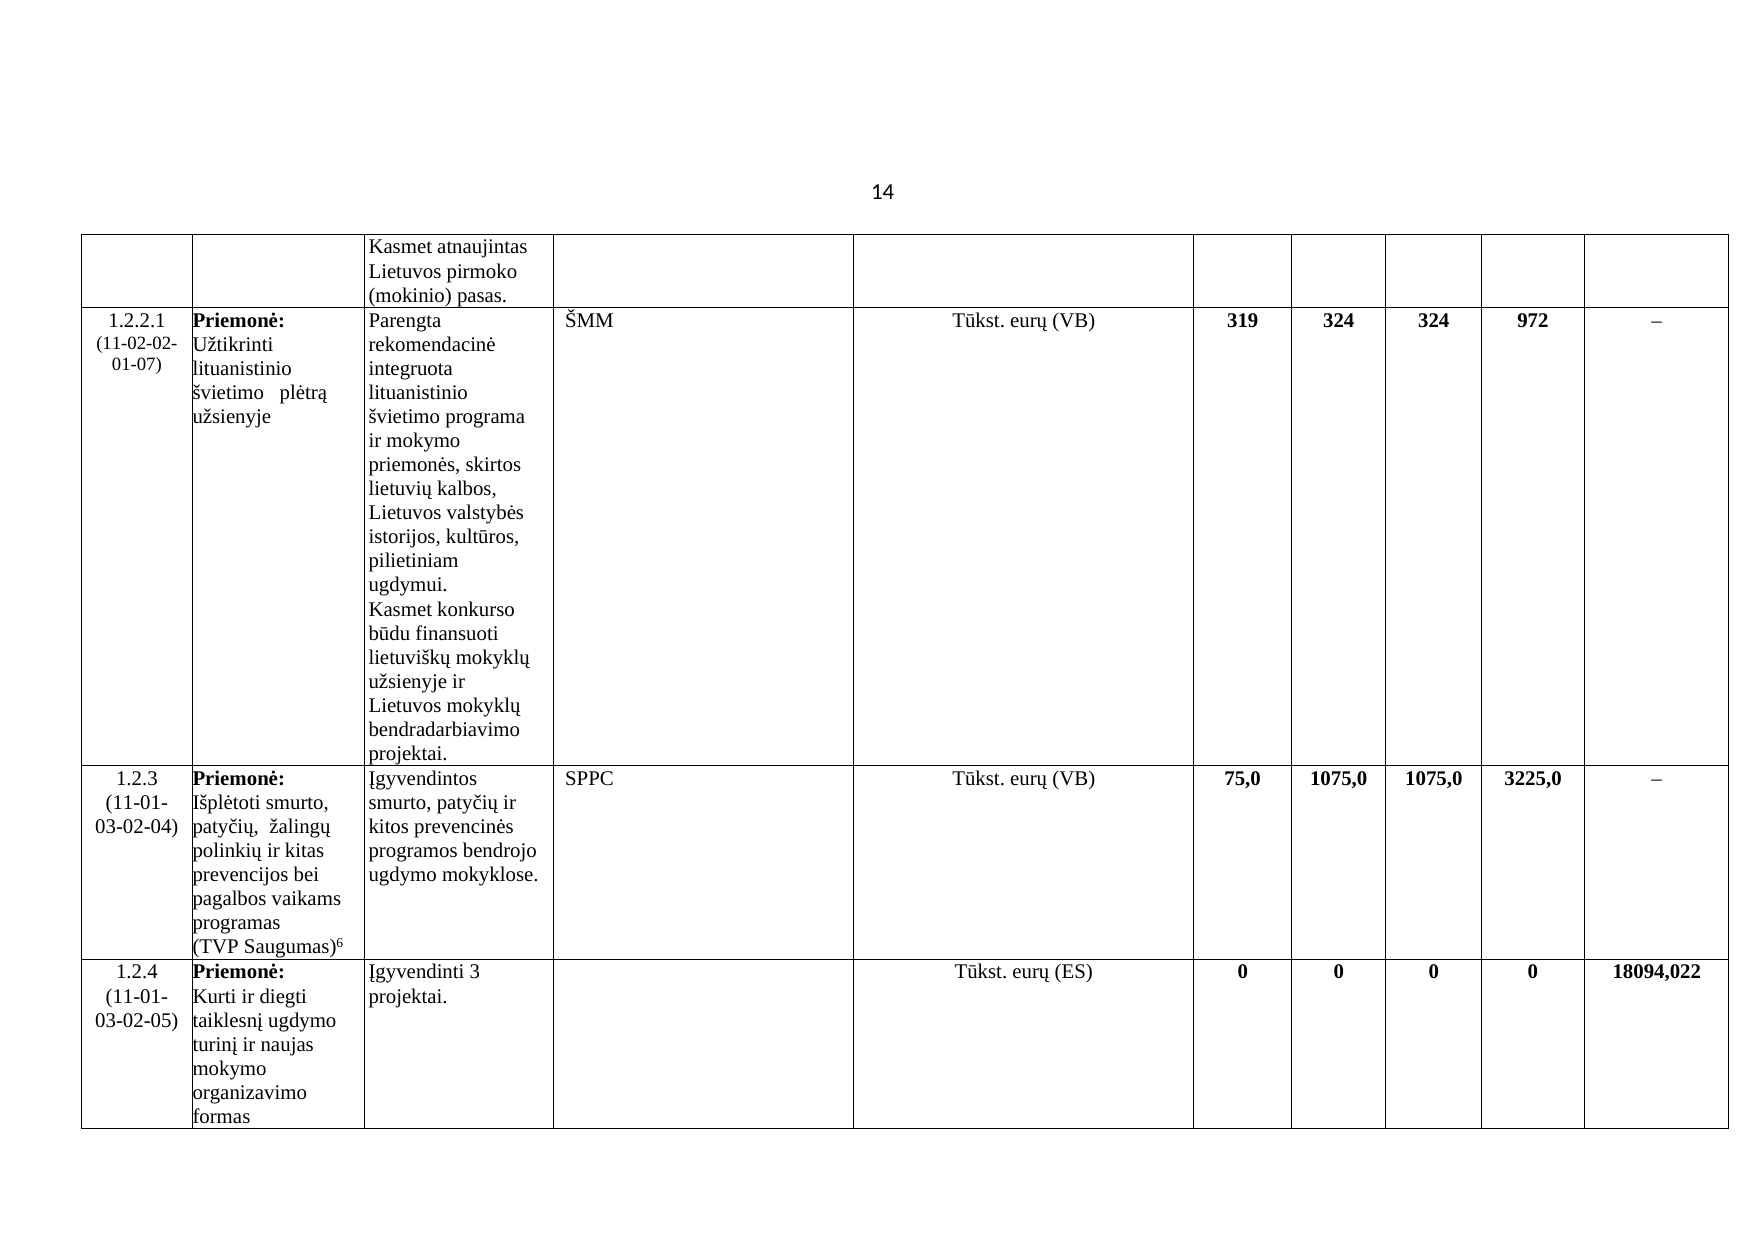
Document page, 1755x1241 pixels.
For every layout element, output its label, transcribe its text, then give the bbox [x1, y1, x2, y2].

table_cell 3225,0 [1482, 766, 1584, 958]
table_cell Įgyvendinti 3 projektai. [365, 960, 553, 1128]
table_cell 18094,022 [1585, 960, 1728, 1128]
table_cell [1729, 765, 1735, 958]
table_cell [1386, 235, 1481, 307]
table_cell Parengta rekomendacinė integruota lituanistinio švietimo programa ir mokymo priemonės, skirtos lietuvių kalbos, Lietuvos valstybės istorijos, kultūros, pilietiniam ugdymui. Kasmet konkurso būdu finansuoti lietuviškų mokyklų užsienyje ir Lietuvos mokyklų bendradarbiavimo projektai. [365, 308, 553, 765]
table_cell 1075,0 [1386, 766, 1481, 958]
table_cell Priemonė: Išplėtoti smurto, patyčių, žalingų polinkių ir kitas prevencijos bei pagalbos vaikams programas (TVP Saugumas)6 [193, 766, 364, 958]
table_cell 1.2.3 (11-01-03-02-04) [82, 766, 192, 958]
table_cell 0 [1386, 960, 1481, 1128]
table_cell Kasmet atnaujintas Lietuvos pirmoko (mokinio) pasas. [365, 235, 553, 307]
table_cell 1075,0 [1292, 766, 1385, 958]
table_cell [1482, 235, 1584, 307]
table_cell [1729, 307, 1735, 765]
table_cell Tūkst. eurų (VB) [854, 308, 1193, 765]
table_cell [1729, 959, 1735, 1128]
table_cell 0 [1194, 960, 1291, 1128]
table_cell [1194, 235, 1291, 307]
table_cell ŠMM [554, 308, 853, 765]
table_cell 1.2.4 (11-01-03-02-05) [82, 960, 192, 1128]
table_cell [82, 235, 192, 307]
table_cell [1729, 234, 1735, 307]
table_cell Priemonė: Kurti ir diegti taiklesnį ugdymo turinį ir naujas mokymo organizavimo formas [193, 960, 364, 1128]
table_cell Įgyvendintos smurto, patyčių ir kitos prevencinės programos bendrojo ugdymo mokyklose. [365, 766, 553, 958]
table_cell [193, 235, 364, 307]
table_cell 324 [1292, 308, 1385, 765]
table_cell Priemonė: Užtikrinti lituanistinio švietimo plėtrą užsienyje [193, 308, 364, 765]
table_cell [554, 960, 853, 1128]
table_cell [1292, 235, 1385, 307]
table_cell 319 [1194, 308, 1291, 765]
table_cell 75,0 [1194, 766, 1291, 958]
table_cell 972 [1482, 308, 1584, 765]
table_cell [1585, 235, 1728, 307]
table_cell Tūkst. eurų (VB) [854, 766, 1193, 958]
table_cell 324 [1386, 308, 1481, 765]
table_cell – [1585, 766, 1728, 958]
table_cell 0 [1292, 960, 1385, 1128]
table_cell SPPC [554, 766, 853, 958]
table_cell Tūkst. eurų (ES) [854, 960, 1193, 1128]
table_cell – [1585, 308, 1728, 765]
table_cell 0 [1482, 960, 1584, 1128]
table_cell 1.2.2.1 (11-02-02- 01-07) [82, 308, 192, 765]
table_cell [554, 235, 853, 307]
table_cell [854, 235, 1193, 307]
